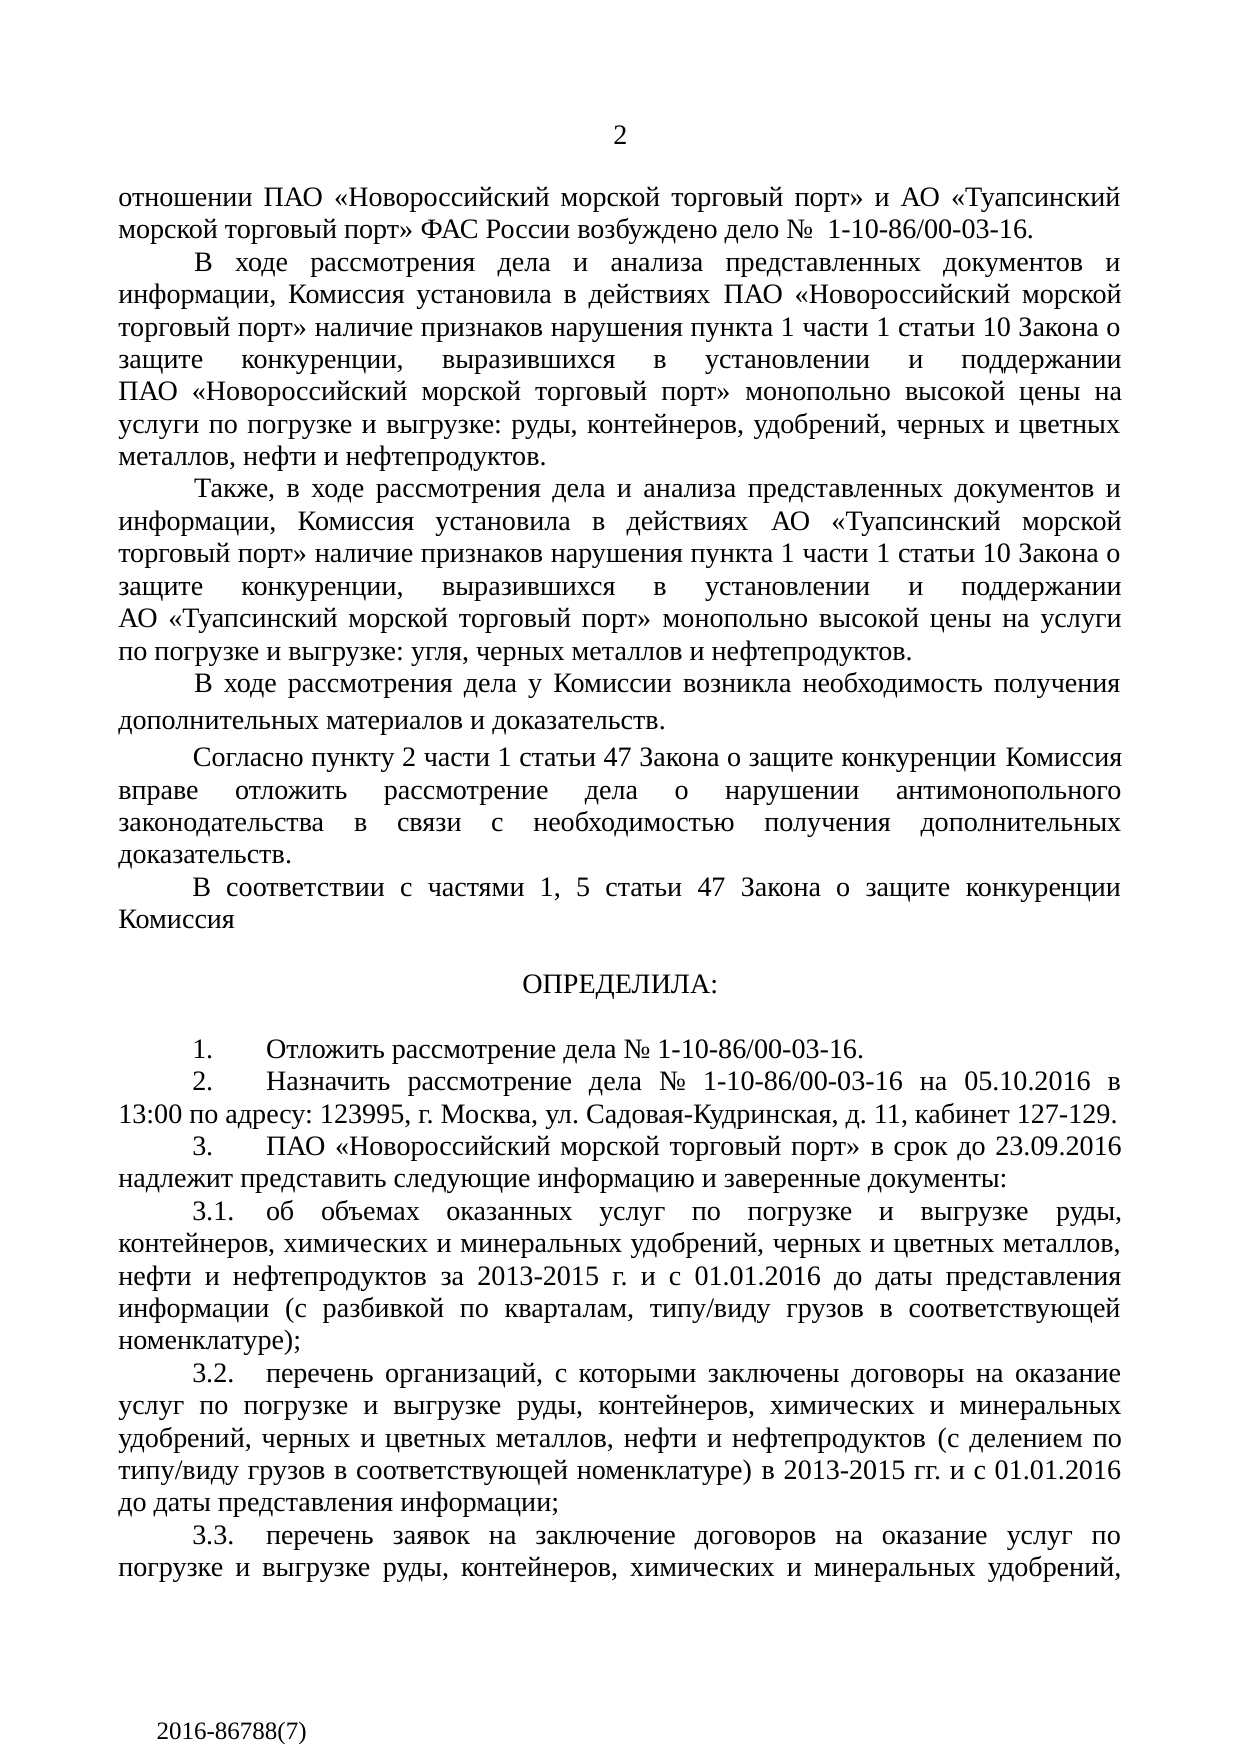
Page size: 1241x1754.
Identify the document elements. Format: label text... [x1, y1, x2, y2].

text В ходе рассмотрения дела и анализа представленных документов и информации, Комиссия установила в действиях ПАО «Новороссийский морской торговый порт» наличие признаков нарушения пункта 1 части 1 статьи 10 Закона о защите конкуренции, выразившихся в установлении и поддержании ПАО «Новороссийский морской торговый порт» монопольно высокой цены на услуги по погрузке и выгрузке: руды, контейнеров, удобрений, черных и цветных металлов, нефти и нефтепродуктов. [118, 245, 1122, 472]
text отношении ПАО «Новороссийский морской торговый порт» и АО «Туапсинский морской торговый порт» ФАС России возбуждено дело № 1-10-86/00-03-16. [118, 180, 1122, 245]
text 3. ПАО «Новороссийский морской торговый порт» в срок до 23.09.2016 надлежит представить следующие информацию и заверенные документы: [118, 1129, 1122, 1194]
text 2. Назначить рассмотрение дела № 1-10-86/00-03-16 на 05.10.2016 в 13:00 по адресу: 123995, г. Москва, ул. Садовая-Кудринская, д. 11, кабинет 127-129. [118, 1064, 1122, 1129]
text 3.1. об объемах оказанных услуг по погрузке и выгрузке руды, контейнеров, химических и минеральных удобрений, черных и цветных металлов, нефти и нефтепродуктов за 2013-2015 г. и с 01.01.2016 до даты представления информации (с разбивкой по кварталам, типу/виду грузов в соответствующей номенклатуре); [118, 1194, 1122, 1356]
text 3.3. перечень заявок на заключение договоров на оказание услуг по погрузке и выгрузке руды, контейнеров, химических и минеральных удобрений, [118, 1518, 1122, 1583]
text 3.2. перечень организаций, с которыми заключены договоры на оказание услуг по погрузке и выгрузке руды, контейнеров, химических и минеральных удобрений, черных и цветных металлов, нефти и нефтепродуктов (с делением по типу/виду грузов в соответствующей номенклатуре) в 2013-2015 гг. и с 01.01.2016 до даты представления информации; [118, 1356, 1122, 1518]
text ОПРЕДЕЛИЛА: [118, 967, 1122, 999]
text В соответствии с частями 1, 5 статьи 47 Закона о защите конкуренции Комиссия [118, 870, 1122, 935]
text В ходе рассмотрения дела у Комиссии возникла необходимость получения дополнительных материалов и доказательств. [118, 666, 1122, 736]
text Согласно пункту 2 части 1 статьи 47 Закона о защите конкуренции Комиссия вправе отложить рассмотрение дела о нарушении антимонопольного законодательства в связи с необходимостью получения дополнительных доказательств. [118, 740, 1122, 870]
text Также, в ходе рассмотрения дела и анализа представленных документов и информации, Комиссия установила в действиях АО «Туапсинский морской торговый порт» наличие признаков нарушения пункта 1 части 1 статьи 10 Закона о защите конкуренции, выразившихся в установлении и поддержании АО «Туапсинский морской торговый порт» монопольно высокой цены на услуги по погрузке и выгрузке: угля, черных металлов и нефтепродуктов. [118, 472, 1122, 666]
text 1. Отложить рассмотрение дела № 1-10-86/00-03-16. [118, 1032, 1122, 1064]
